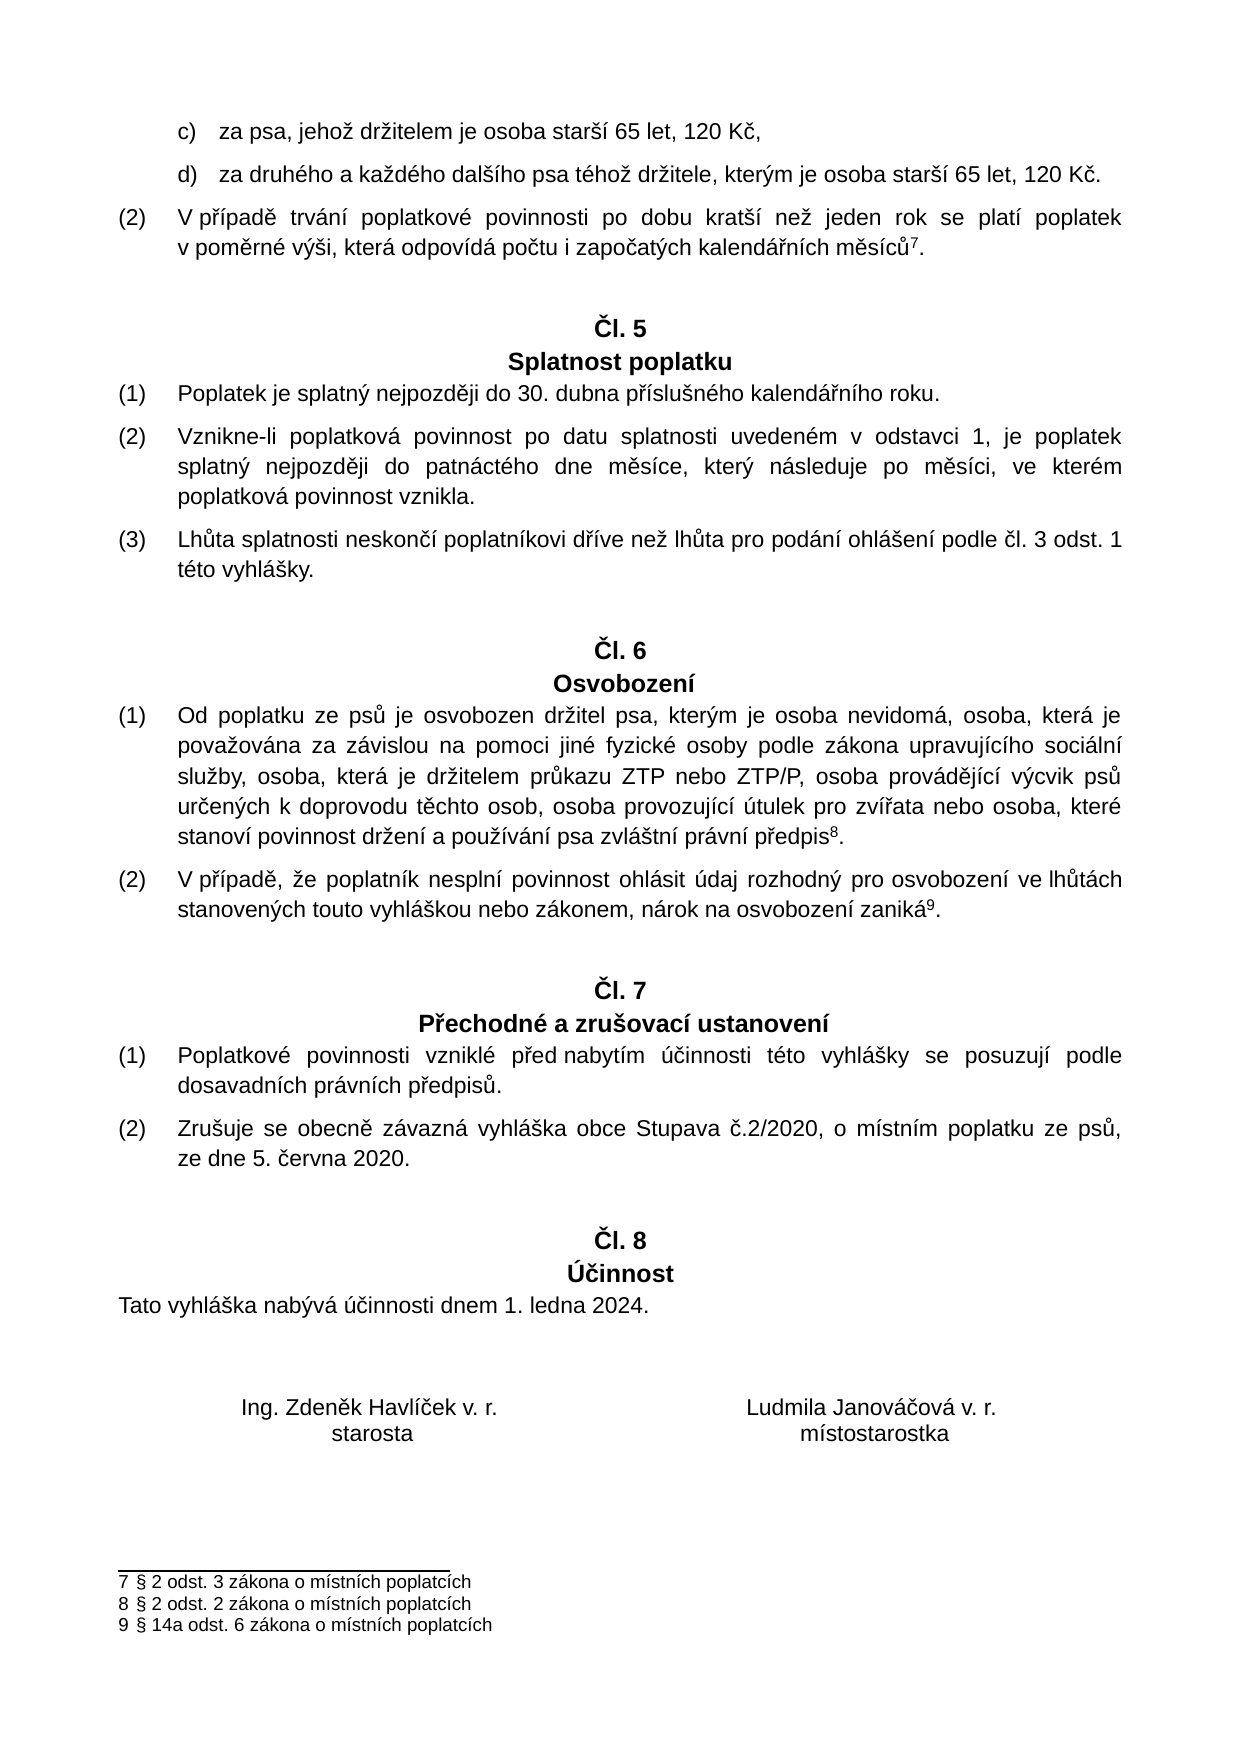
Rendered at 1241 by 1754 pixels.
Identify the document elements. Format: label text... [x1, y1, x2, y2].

list § 2 odst. 2 zákona o místních poplatcích [118, 1592, 1122, 1614]
subtitle Čl. 6 Osvobození [118, 636, 1122, 698]
table_header Ing. Zdeněk Havlíček v. r. starosta [118, 1334, 620, 1452]
list Lhůta splatnosti neskončí poplatníkovi dříve než lhůta pro podání ohlášení podle čl. 3 odst. 1 této vyhlášky. [118, 526, 1122, 582]
list Od poplatku ze psů je osvobozen držitel psa, kterým je osoba nevidomá, osoba, která je považována za závislou na pomoci jiné fyzické osoby podle zákona upravujícího sociální služby, osoba, která je držitelem průkazu ZTP nebo ZTP/P, osoba provádějící výcvik psů určených k doprovodu těchto osob, osoba provozující útulek pro zvířata nebo osoba, které stanoví povinnost držení a používání psa zvláštní právní předpis. [118, 702, 1122, 849]
subtitle Čl. 7 Přechodné a zrušovací ustanovení [118, 976, 1122, 1038]
list Vznikne-li poplatková povinnost po datu splatnosti uvedeném v odstavci 1, je poplatek splatný nejpozději do patnáctého dne měsíce, který následuje po měsíci, ve kterém poplatková povinnost vznikla. [118, 423, 1122, 509]
list V případě trvání poplatkové povinnosti po dobu kratší než jeden rok se platí poplatek v poměrné výši, která odpovídá počtu i započatých kalendářních měsíců. [118, 203, 1122, 260]
subtitle Čl. 5 Splatnost poplatku [118, 314, 1122, 376]
table_header Ludmila Janováčová v. r. místostarostka [620, 1334, 1122, 1452]
list za psa, jehož držitelem je osoba starší 65 let, 120 Kč, [177, 118, 1122, 144]
list § 14a odst. 6 zákona o místních poplatcích [118, 1614, 1122, 1635]
list V případě, že poplatník nesplní povinnost ohlásit údaj rozhodný pro osvobození ve lhůtách stanovených touto vyhláškou nebo zákonem, nárok na osvobození zaniká. [118, 866, 1122, 922]
subtitle Čl. 8 Účinnost [118, 1226, 1122, 1287]
list Poplatek je splatný nejpozději do 30. dubna příslušného kalendářního roku. [118, 380, 1122, 406]
list § 2 odst. 3 zákona o místních poplatcích [118, 1571, 1122, 1592]
list za druhého a každého dalšího psa téhož držitele, kterým je osoba starší 65 let, 120 Kč. [177, 161, 1122, 187]
list Poplatkové povinnosti vzniklé před nabytím účinnosti této vyhlášky se posuzují podle dosavadních právních předpisů. [118, 1042, 1122, 1099]
list Zrušuje se obecně závazná vyhláška obce Stupava č.2/2020, o místním poplatku ze psů, ze dne 5. června 2020. [118, 1115, 1122, 1172]
text Tato vyhláška nabývá účinnosti dnem 1. ledna 2024. [118, 1292, 1122, 1318]
